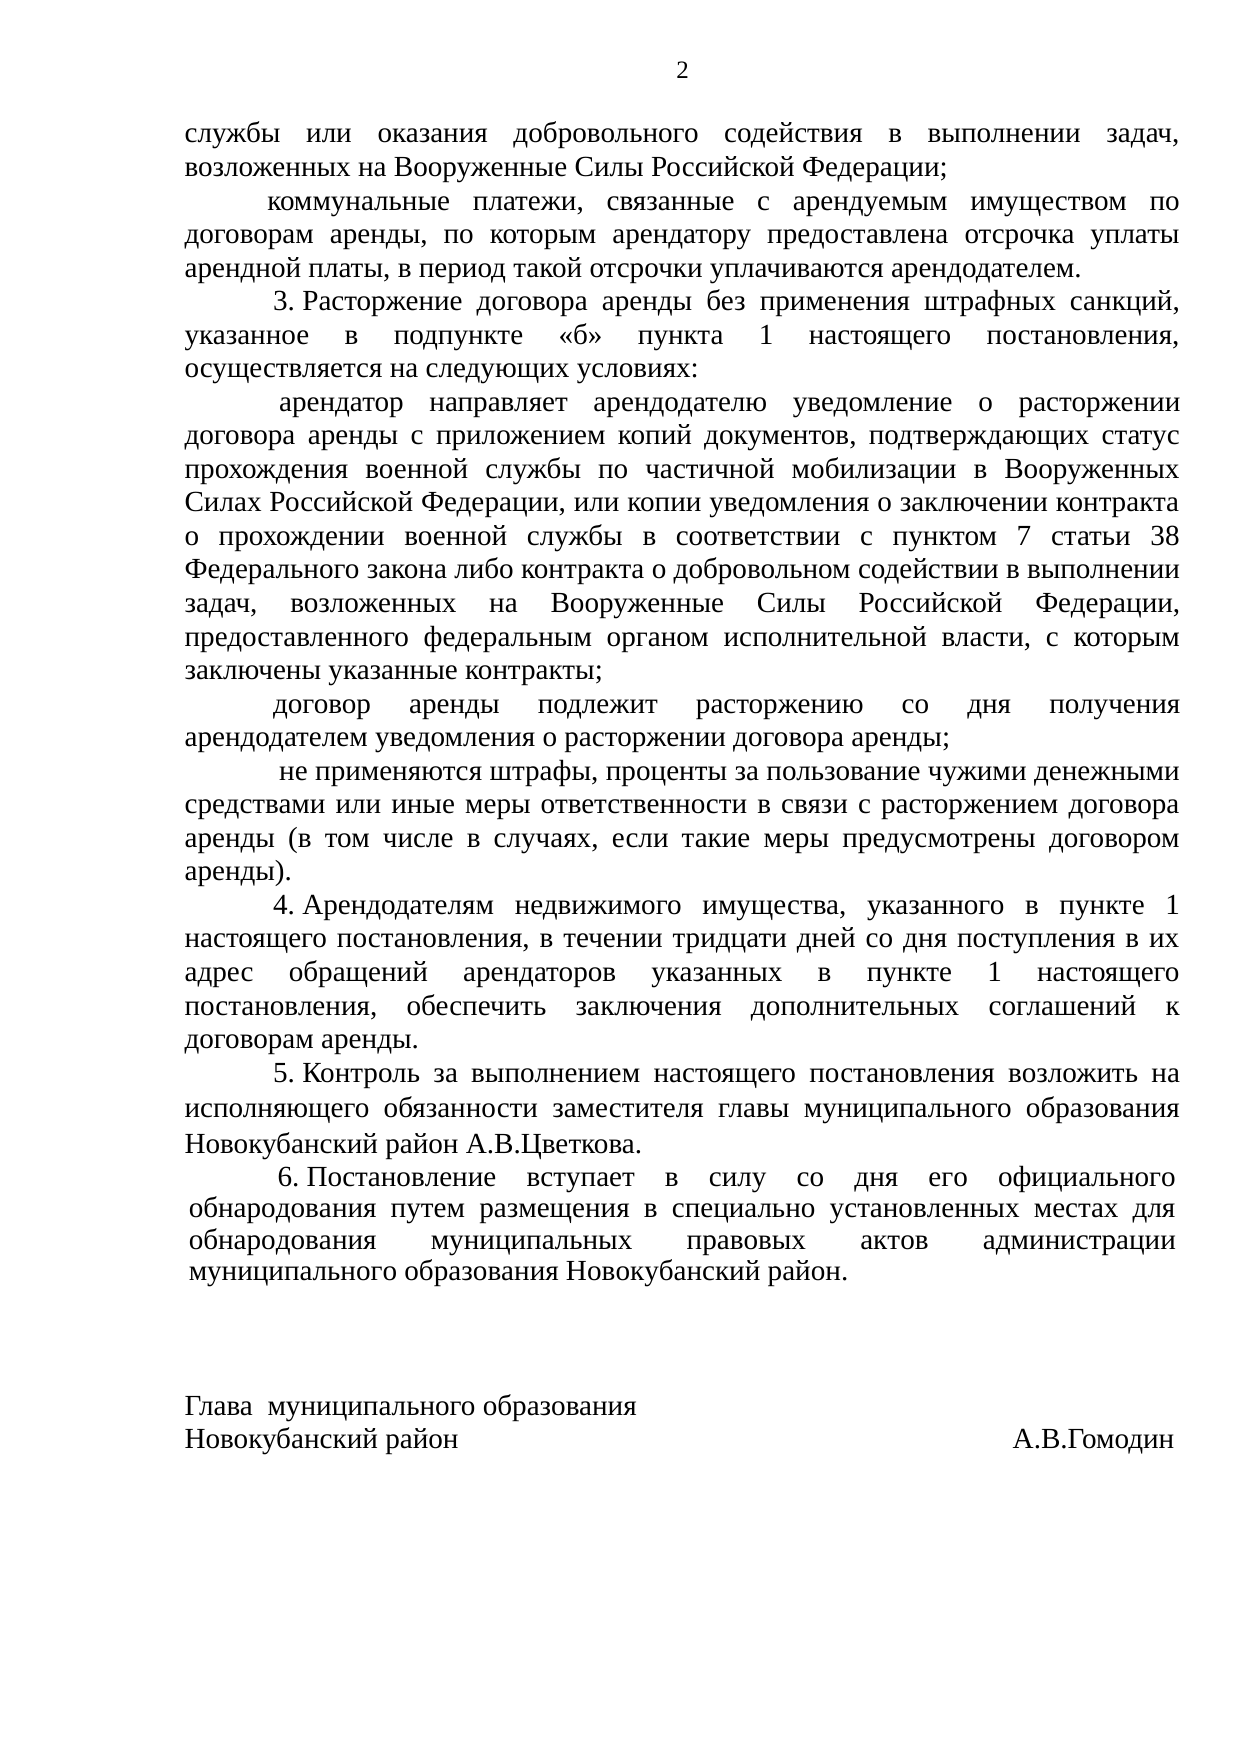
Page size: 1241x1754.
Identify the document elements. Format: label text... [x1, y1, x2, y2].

text арендатор направляет арендодателю уведомление о расторжении договора аренды с приложением копий документов, подтверждающих статус прохождения военной службы по частичной мобилизации в Вооруженных Силах Российской Федерации, или копии уведомления о заключении контракта о прохождении военной службы в соответствии с пунктом 7 статьи 38 Федерального закона либо контракта о добровольном содействии в выполнении задач, возложенных на Вооруженные Силы Российской Федерации, предоставленного федеральным органом исполнительной власти, с которым заключены указанные контракты; [184, 384, 1181, 686]
text коммунальные платежи, связанные с арендуемым имуществом по договорам аренды, по которым арендатору предоставлена отсрочка уплаты арендной платы, в период такой отсрочки уплачиваются арендодателем. [184, 183, 1181, 283]
text 5. Контроль за выполнением настоящего постановления возложить на исполняющего обязанности заместителя главы муниципального образования Новокубанский район А.В.Цветкова. [184, 1055, 1181, 1159]
text Новокубанский район А.В.Гомодин [184, 1421, 1181, 1455]
text не применяются штрафы, проценты за пользование чужими денежными средствами или иные меры ответственности в связи с расторжением договора аренды (в том числе в случаях, если такие меры предусмотрены договором аренды). [184, 753, 1181, 887]
text 3. Расторжение договора аренды без применения штрафных санкций, указанное в подпункте «б» пункта 1 настоящего постановления, осуществляется на следующих условиях: [184, 283, 1181, 384]
text 6. Постановление вступает в силу со дня его официального обнародования путем размещения в специально установленных местах для обнародования муниципальных правовых актов администрации муниципального образования Новокубанский район. [188, 1161, 1176, 1287]
text Глава муниципального образования [184, 1388, 1181, 1421]
text договор аренды подлежит расторжению со дня получения арендодателем уведомления о расторжении договора аренды; [184, 686, 1181, 753]
text 4. Арендодателям недвижимого имущества, указанного в пункте 1 настоящего постановления, в течении тридцати дней со дня поступления в их адрес обращений арендаторов указанных в пункте 1 настоящего постановления, обеспечить заключения дополнительных соглашений к договорам аренды. [184, 887, 1181, 1055]
text службы или оказания добровольного содействия в выполнении задач, возложенных на Вооруженные Силы Российской Федерации; [184, 116, 1181, 183]
